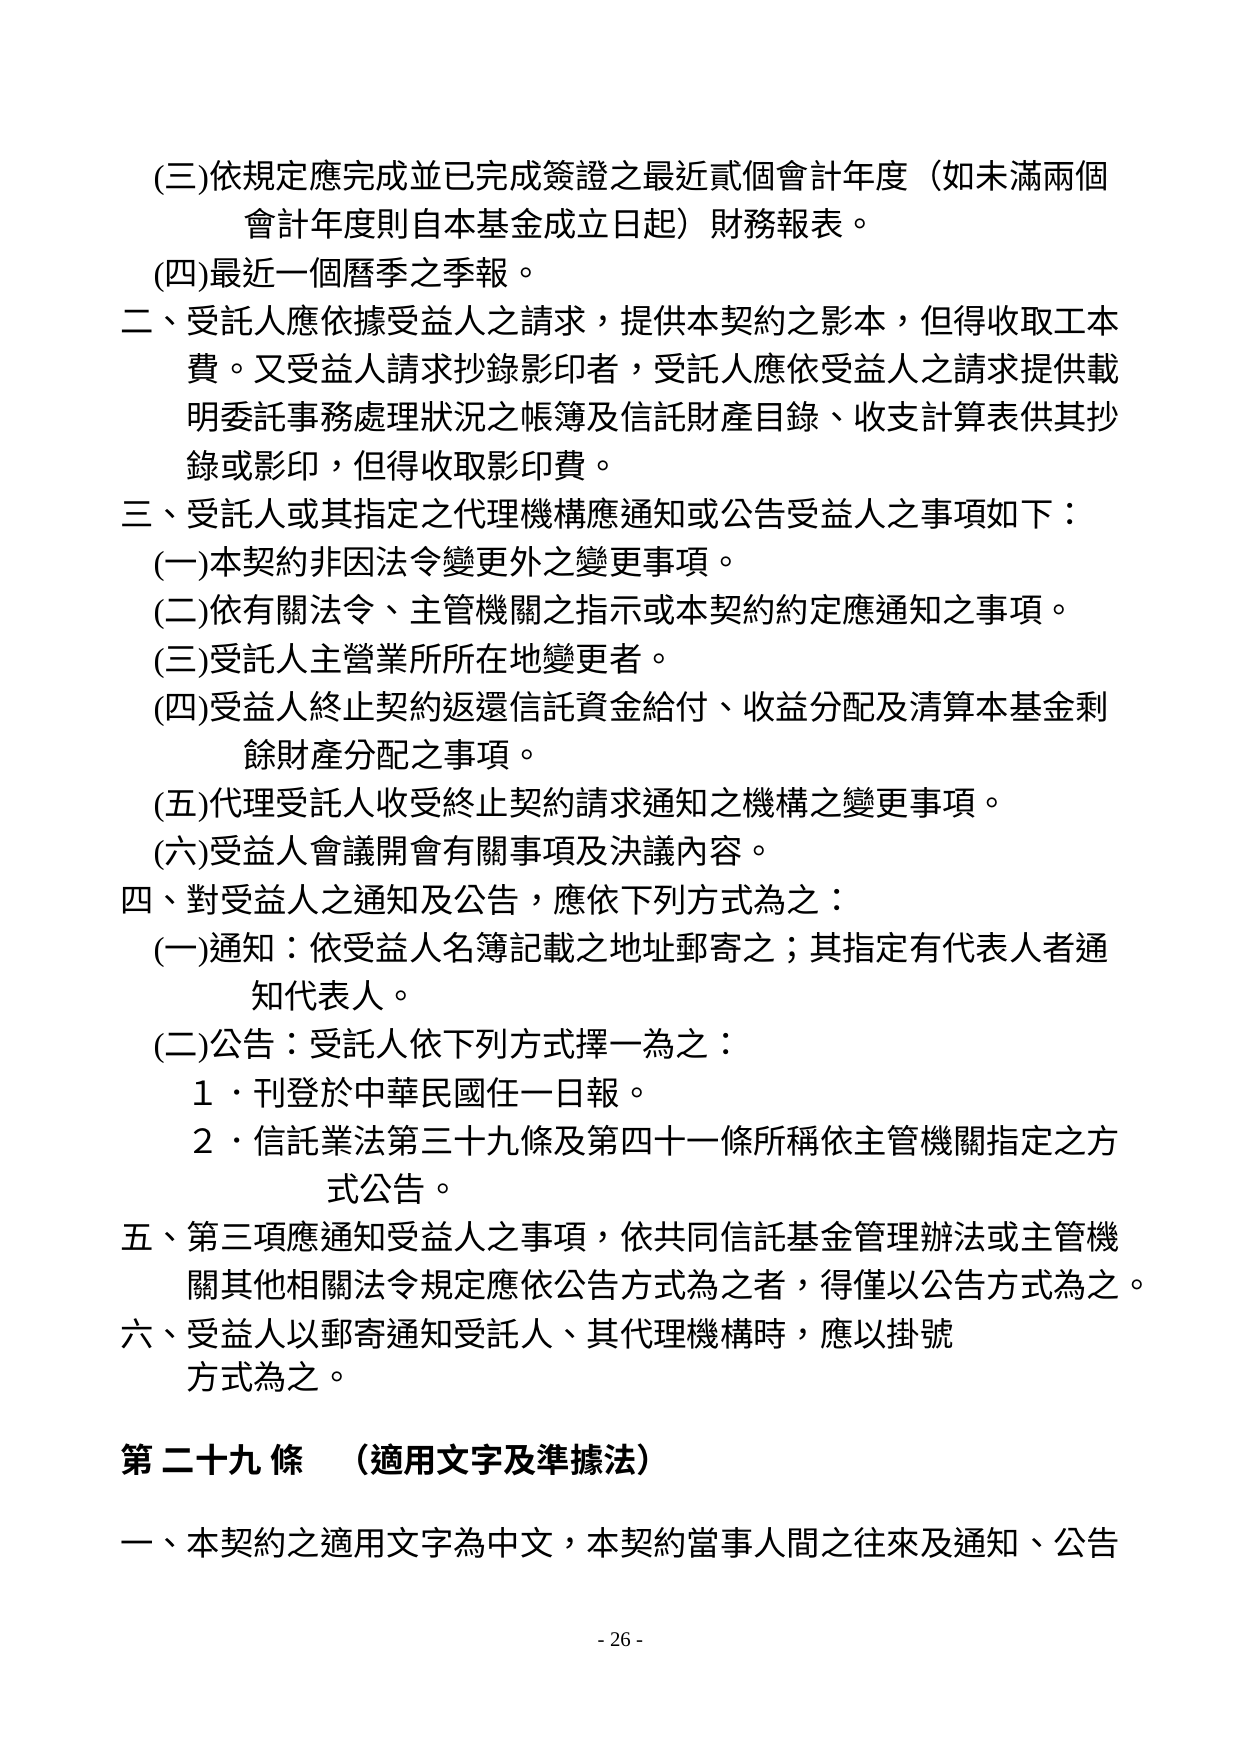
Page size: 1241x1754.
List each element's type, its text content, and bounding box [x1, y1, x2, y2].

text (二)公告：受託人依下列方式擇一為之： [120, 1018, 1120, 1066]
text (三)受託人主營業所所在地變更者。 [120, 632, 1120, 681]
text 第 二十九 條 （適用文字及準據法） [120, 1439, 1120, 1481]
text (一)通知：依受益人名簿記載之地址郵寄之；其指定有代表人者通知代表人。 [120, 922, 1120, 1018]
text (四)受益人終止契約返還信託資金給付、收益分配及清算本基金剩餘財產分配之事項。 [120, 681, 1120, 777]
text ２．信託業法第三十九條及第四十一條所稱依主管機關指定之方式公告。 [120, 1114, 1120, 1211]
text １．刊登於中華民國任一日報。 [120, 1066, 1120, 1114]
text 五、第三項應通知受益人之事項，依共同信託基金管理辦法或主管機關其他相關法令規定應依公告方式為之者，得僅以公告方式為之。 [120, 1211, 1120, 1307]
text 六、受益人以郵寄通知受託人、其代理機構時，應以掛號 [120, 1307, 1120, 1356]
text (六)受益人會議開會有關事項及決議內容。 [120, 825, 1120, 873]
text 方式為之。 [120, 1356, 1120, 1397]
text 三、受託人或其指定之代理機構應通知或公告受益人之事項如下： [120, 488, 1120, 536]
text (一)本契約非因法令變更外之變更事項。 [120, 536, 1120, 584]
text (五)代理受託人收受終止契約請求通知之機構之變更事項。 [120, 777, 1120, 825]
text (二)依有關法令、主管機關之指示或本契約約定應通知之事項。 [120, 584, 1120, 632]
text 二、受託人應依據受益人之請求，提供本契約之影本，但得收取工本費。又受益人請求抄錄影印者，受託人應依受益人之請求提供載明委託事務處理狀況之帳簿及信託財產目錄、收支計算表供其抄錄或影印，但得收取影印費。 [120, 295, 1120, 488]
text (三)依規定應完成並已完成簽證之最近貳個會計年度（如未滿兩個會計年度則自本基金成立日起）財務報表。 [120, 150, 1120, 246]
text 四、對受益人之通知及公告，應依下列方式為之： [120, 873, 1120, 922]
text (四)最近一個曆季之季報。 [120, 246, 1120, 295]
text 一、本契約之適用文字為中文，本契約當事人間之往來及通知、公告 [120, 1522, 1120, 1564]
